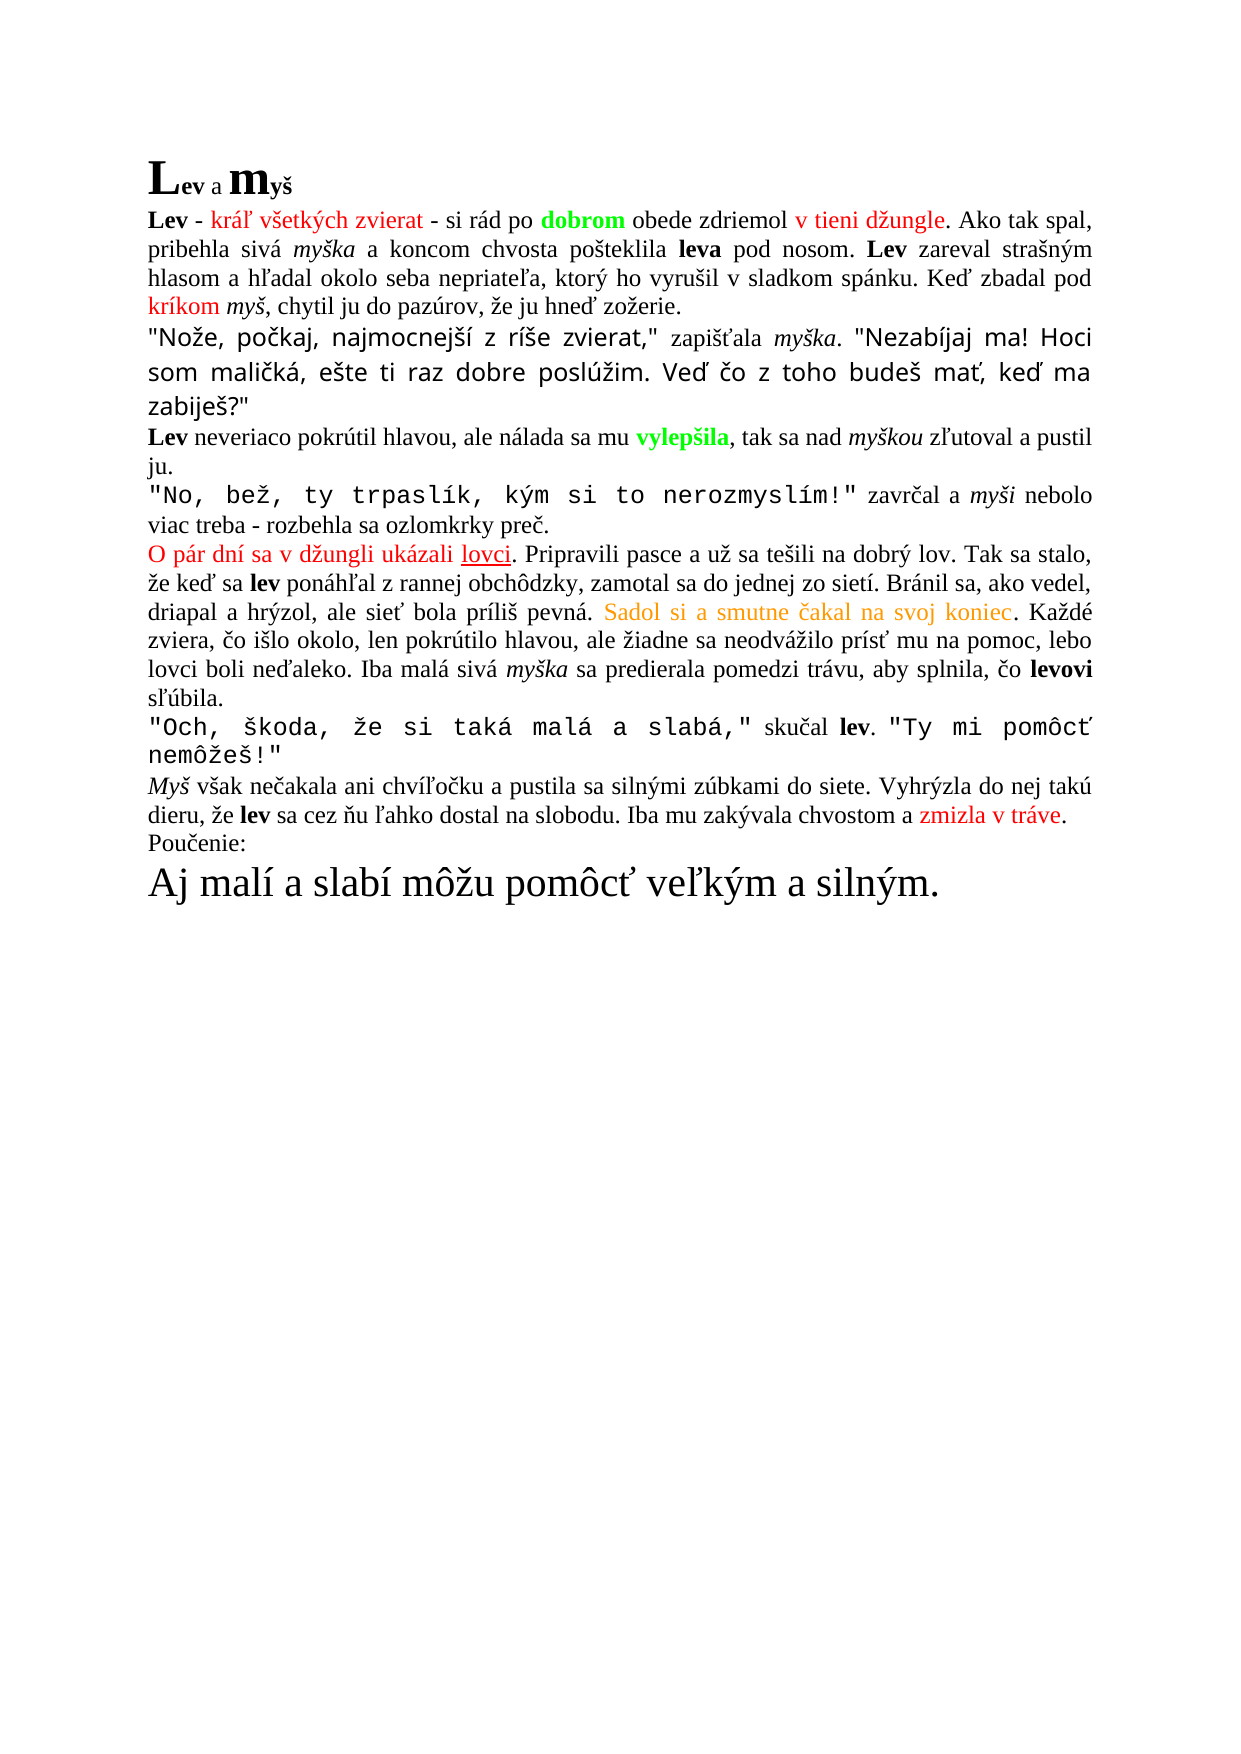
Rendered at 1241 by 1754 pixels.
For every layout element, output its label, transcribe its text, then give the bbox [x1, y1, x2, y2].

text Lev neveriaco pokrútil hlavou, ale nálada sa mu vylepšila, tak sa nad myškou zľutoval a pustil ju. [148, 422, 1093, 480]
text "No, bež, ty trpaslík, kým si to nerozmyslím!" zavrčal a myši nebolo viac treba - rozbehla sa ozlomkrky preč. [148, 480, 1093, 539]
text "Nože, počkaj, najmocnejší z ríše zvierat," zapišťala myška. "Nezabíjaj ma! Hoci som maličká, ešte ti raz dobre poslúžim. Veď čo z toho budeš mať, keď ma zabiješ?" [148, 320, 1093, 422]
text Myš však nečakala ani chvíľočku a pustila sa silnými zúbkami do siete. Vyhrýzla do nej takú dieru, že lev sa cez ňu ľahko dostal na slobodu. Iba mu zakývala chvostom a zmizla v tráve. [148, 771, 1093, 828]
text "Och, škoda, že si taká malá a slabá," skučal lev. "Ty mi pomôcť nemôžeš!" [148, 712, 1093, 771]
text Poučenie: Aj malí a slabí môžu pomôcť veľkým a silným. [148, 828, 1093, 905]
text Lev - kráľ všetkých zvierat - si rád po dobrom obede zdriemol v tieni džungle. Ako tak spal, pribehla sivá myška a koncom chvosta pošteklila leva pod nosom. Lev zareval strašným hlasom a hľadal okolo seba nepriateľa, ktorý ho vyrušil v sladkom spánku. Keď zbadal pod kríkom myš, chytil ju do pazúrov, že ju hneď zožerie. [148, 205, 1093, 320]
text Lev a myš [148, 148, 1093, 205]
text O pár dní sa v džungli ukázali lovci. Pripravili pasce a už sa tešili na dobrý lov. Tak sa stalo, že keď sa lev ponáhľal z rannej obchôdzky, zamotal sa do jednej zo sietí. Bránil sa, ako vedel, driapal a hrýzol, ale sieť bola príliš pevná. Sadol si a smutne čakal na svoj koniec. Každé zviera, čo išlo okolo, len pokrútilo hlavou, ale žiadne sa neodvážilo prísť mu na pomoc, lebo lovci boli neďaleko. Iba malá sivá myška sa predierala pomedzi trávu, aby splnila, čo levovi sľúbila. [148, 539, 1093, 712]
